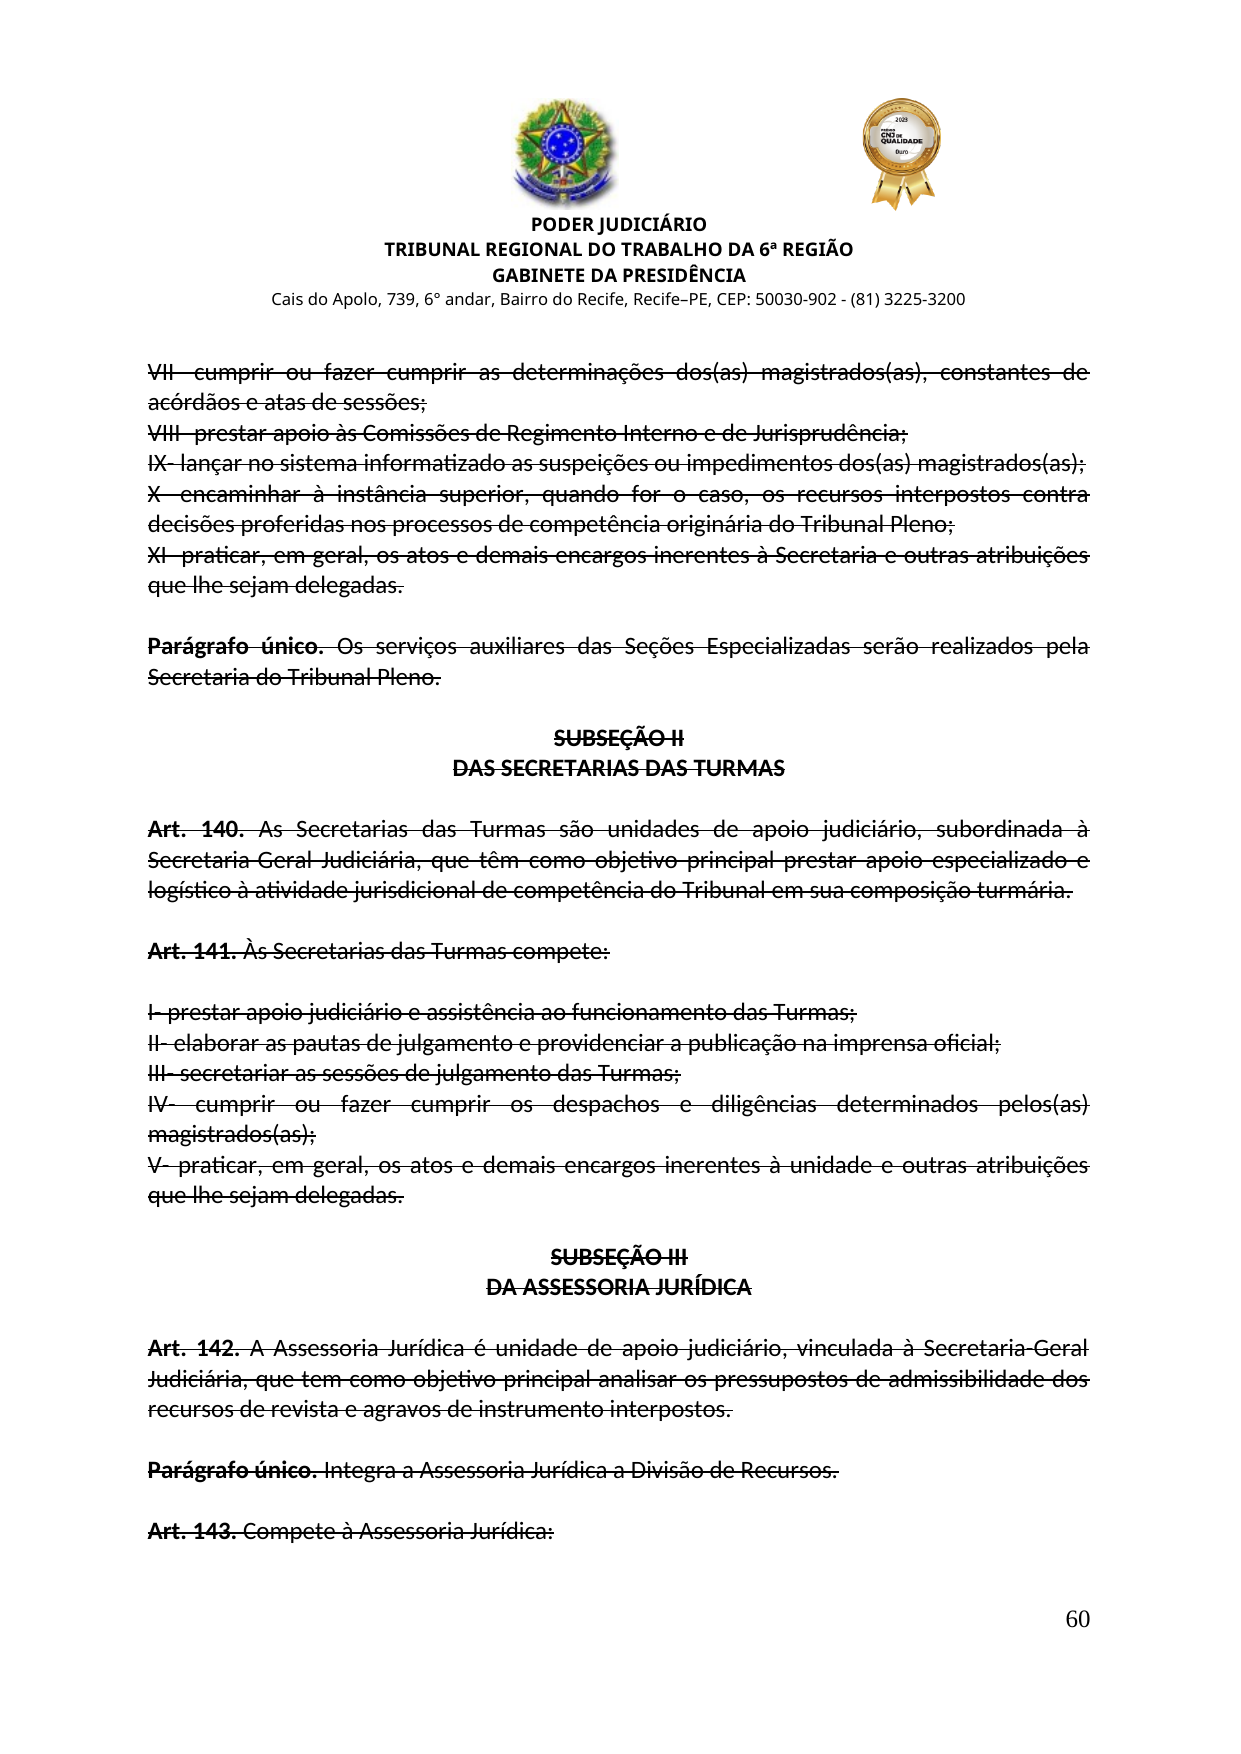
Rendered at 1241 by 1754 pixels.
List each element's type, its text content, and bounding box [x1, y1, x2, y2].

text IX- lançar no sistema informatizado as suspeições ou impedimentos dos(as) magistrados(as); [147, 447, 1090, 478]
text Art. 143. Compete à Assessoria Jurídica: [147, 1515, 1090, 1546]
text Art. 140. As Secretarias das Turmas são unidades de apoio judiciário, subordinada à Secretaria-Geral Judiciária, que têm como objetivo principal prestar apoio especializado e logístico à atividade jurisdicional de competência do Tribunal em sua composição turmária. [147, 813, 1090, 830]
text DA ASSESSORIA JURÍDICA [147, 1271, 1090, 1302]
text X- encaminhar à instância superior, quando for o caso, os recursos interpostos contra decisões proferidas nos processos de competência originária do Tribunal Pleno; [147, 478, 1090, 494]
text Parágrafo único. Os serviços auxiliares das Seções Especializadas serão realizados pela Secretaria do Tribunal Pleno. [147, 630, 1090, 647]
text Art. 142. A Assessoria Jurídica é unidade de apoio judiciário, vinculada à Secretaria-Geral Judiciária, que tem como objetivo principal analisar os pressupostos de admissibilidade dos recursos de revista e agravos de instrumento interpostos. [147, 1332, 1090, 1379]
text III- secretariar as sessões de julgamento das Turmas; [147, 1058, 1090, 1088]
text Art. 142. A Assessoria Jurídica é unidade de apoio judiciário, vinculada à Secretaria-Geral Judiciária, que tem como objetivo principal analisar os pressupostos de admissibilidade dos recursos de revista e agravos de instrumento interpostos. [147, 1381, 1090, 1424]
text IV- cumprir ou fazer cumprir os despachos e diligências determinados pelos(as) magistrados(as); [147, 1106, 1090, 1149]
text II- elaborar as pautas de julgamento e providenciar a publicação na imprensa oficial; [147, 1027, 1090, 1058]
text Art. 141. Às Secretarias das Turmas compete: [147, 936, 1090, 966]
text XI- praticar, em geral, os atos e demais encargos inerentes à Secretaria e outras atribuições que lhe sejam delegadas. [147, 557, 1090, 600]
text V- praticar, em geral, os atos e demais encargos inerentes à unidade e outras atribuições que lhe sejam delegadas. [147, 1167, 1090, 1210]
text SUBSEÇÃO III [147, 1241, 1090, 1271]
text V- praticar, em geral, os atos e demais encargos inerentes à unidade e outras atribuições que lhe sejam delegadas. [147, 1149, 1090, 1166]
text I- prestar apoio judiciário e assistência ao funcionamento das Turmas; [147, 997, 1090, 1027]
text Art. 140. As Secretarias das Turmas são unidades de apoio judiciário, subordinada à Secretaria-Geral Judiciária, que têm como objetivo principal prestar apoio especializado e logístico à atividade jurisdicional de competência do Tribunal em sua composição turmária. [147, 831, 1090, 860]
text VII- cumprir ou fazer cumprir as determinações dos(as) magistrados(as), constantes de acórdãos e atas de sessões; [147, 373, 1090, 417]
text SUBSEÇÃO II [147, 722, 1090, 752]
text VII- cumprir ou fazer cumprir as determinações dos(as) magistrados(as), constantes de acórdãos e atas de sessões; [147, 356, 1090, 372]
text X- encaminhar à instância superior, quando for o caso, os recursos interpostos contra decisões proferidas nos processos de competência originária do Tribunal Pleno; [147, 496, 1090, 539]
text DAS SECRETARIAS DAS TURMAS [147, 752, 1090, 783]
text IV- cumprir ou fazer cumprir os despachos e diligências determinados pelos(as) magistrados(as); [147, 1088, 1090, 1105]
text Parágrafo único. Os serviços auxiliares das Seções Especializadas serão realizados pela Secretaria do Tribunal Pleno. [147, 648, 1090, 691]
text Art. 140. As Secretarias das Turmas são unidades de apoio judiciário, subordinada à Secretaria-Geral Judiciária, que têm como objetivo principal prestar apoio especializado e logístico à atividade jurisdicional de competência do Tribunal em sua composição turmária. [147, 861, 1090, 905]
text XI- praticar, em geral, os atos e demais encargos inerentes à Secretaria e outras atribuições que lhe sejam delegadas. [147, 539, 1090, 555]
text VIII- prestar apoio às Comissões de Regimento Interno e de Jurisprudência; [147, 417, 1090, 447]
text Parágrafo único. Integra a Assessoria Jurídica a Divisão de Recursos. [147, 1454, 1090, 1485]
